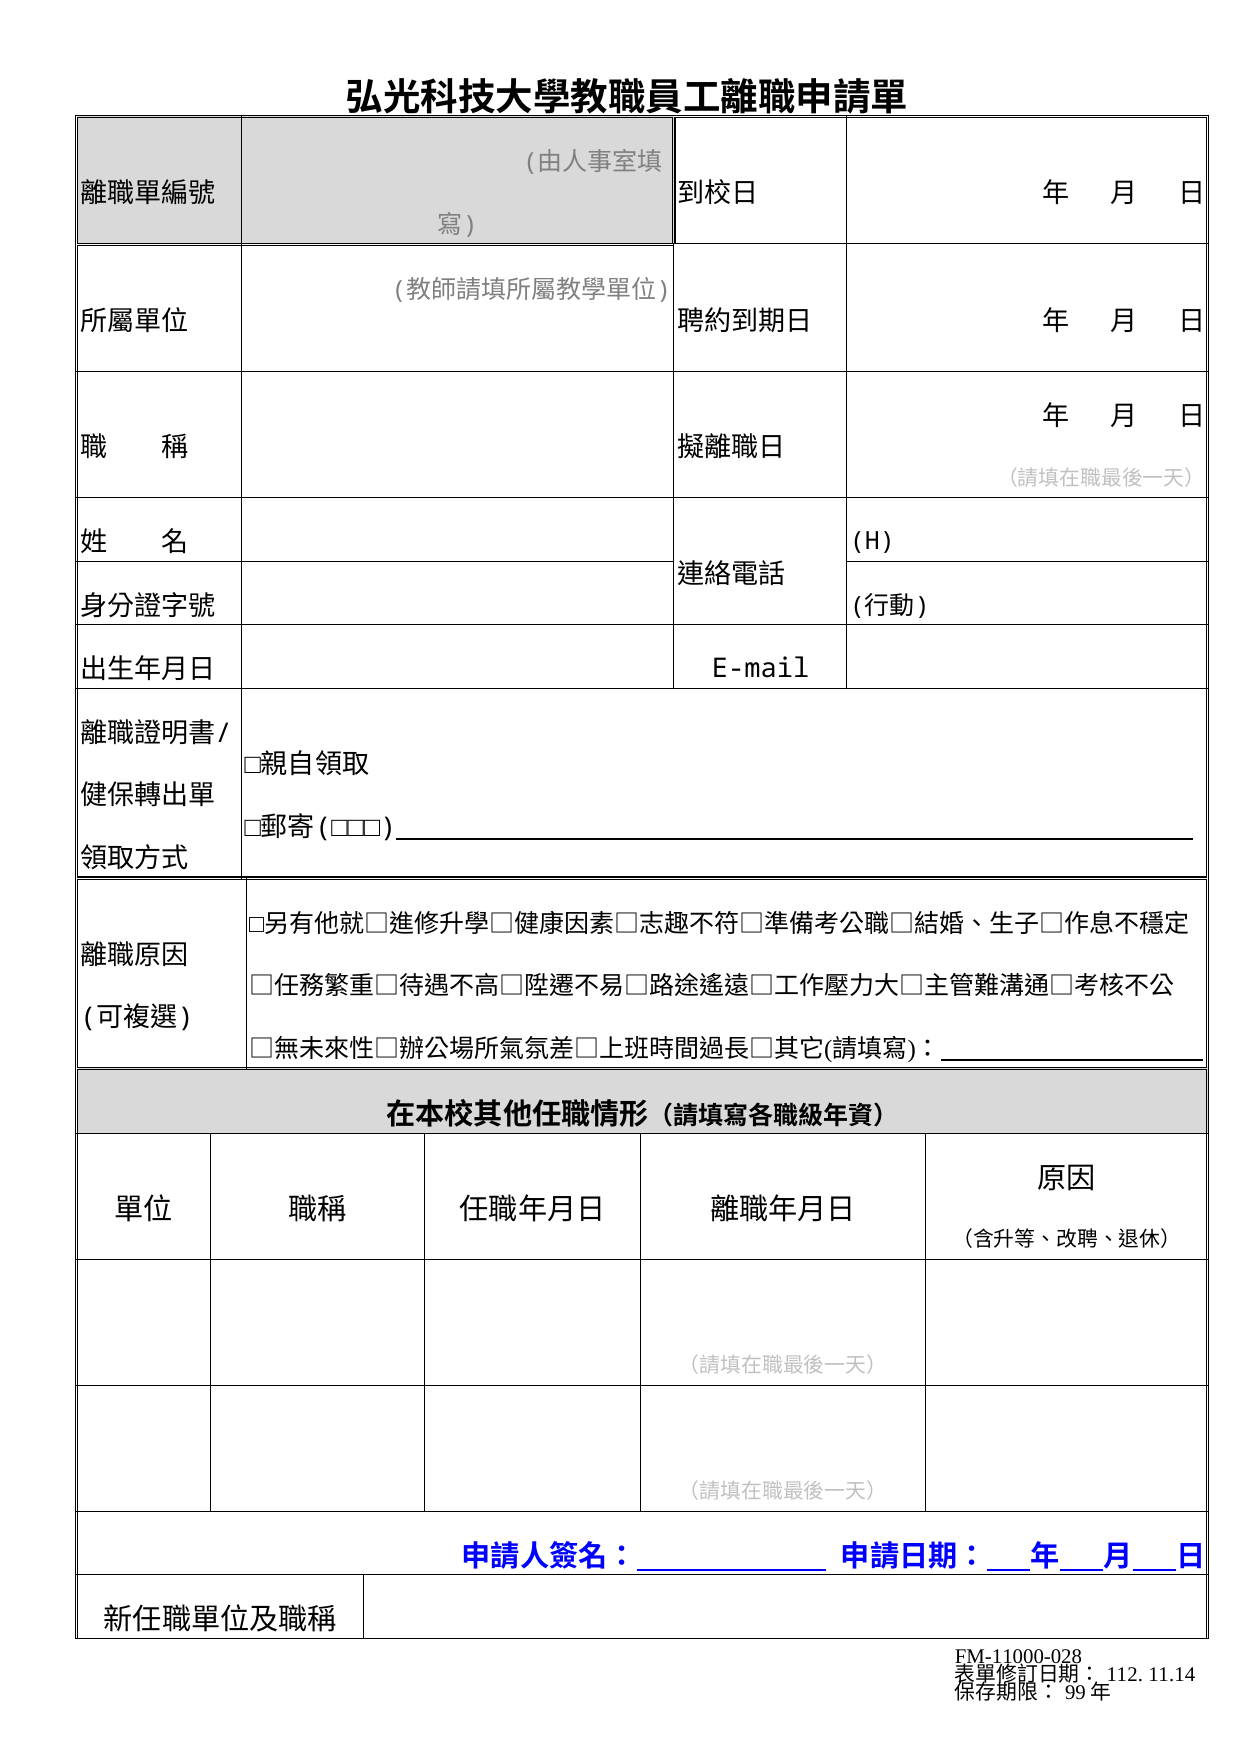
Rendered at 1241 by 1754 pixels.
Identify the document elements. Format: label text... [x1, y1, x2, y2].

table_cell 擬離職日 [674, 372, 846, 497]
table_cell 身分證字號 [78, 562, 241, 624]
table_cell 單位 [78, 1134, 210, 1259]
table_cell 出生年月日 [78, 625, 241, 688]
table_cell [926, 1260, 1206, 1385]
table_cell 離職年月日 [641, 1134, 925, 1259]
table_cell [78, 1260, 210, 1385]
table_cell 任職年月日 [425, 1134, 640, 1259]
table_cell [425, 1260, 640, 1385]
table_cell 連絡電話 [674, 498, 846, 624]
table_cell [242, 372, 673, 497]
table_cell □親自領取 □郵寄(□□□) [242, 689, 1206, 876]
table_header 到校日 [676, 118, 846, 243]
table_header (由人事室填寫) [242, 118, 672, 243]
table_cell 年 月 日 [847, 244, 1206, 371]
table_header 年 月 日 [847, 118, 1206, 243]
table_cell （請填在職最後一天） [641, 1386, 925, 1511]
table_cell 職稱 [211, 1134, 424, 1259]
text 弘光科技大學教職員工離職申請單 [77, 52, 1176, 115]
table_cell 離職證明書/健保轉出單領取方式 [78, 689, 241, 876]
table_cell 新任職單位及職稱 [78, 1575, 363, 1638]
table_cell E-mail [674, 625, 846, 688]
table_cell [364, 1575, 1206, 1638]
table_cell 離職原因 (可複選) [78, 880, 246, 1067]
table_cell (教師請填所屬教學單位) [242, 246, 673, 371]
table_cell 年 月 日 （請填在職最後一天） [847, 372, 1206, 497]
table_cell 申請人簽名： 申請日期： 年 月 日 [78, 1512, 1206, 1574]
table_cell [926, 1386, 1206, 1511]
table_cell [847, 625, 1206, 688]
table_cell (H) [847, 498, 1206, 561]
table_header 離職單編號 [78, 118, 241, 243]
table_cell [242, 498, 673, 561]
table_cell [78, 1386, 210, 1511]
table_cell 所屬單位 [78, 246, 241, 371]
table_cell [242, 562, 673, 624]
table_cell [425, 1386, 640, 1511]
table_cell 在本校其他任職情形（請填寫各職級年資） [78, 1070, 1206, 1133]
table_cell [211, 1386, 424, 1511]
table_cell （請填在職最後一天） [641, 1260, 925, 1385]
table_cell 職 稱 [78, 372, 241, 497]
table_cell [211, 1260, 424, 1385]
table_cell 姓 名 [78, 498, 241, 561]
table_cell (行動) [847, 562, 1206, 624]
table_cell [242, 625, 673, 688]
table_cell 聘約到期日 [674, 244, 846, 371]
table_cell □另有他就□進修升學□健康因素□志趣不符□準備考公職□結婚、生子□作息不穩定 □任務繁重□待遇不高□陞遷不易□路途遙遠□工作壓力大□主管難溝通□考核不公 □無未來性□辦公場所氣氛差□上班時間過長□其它(請填寫)： [247, 880, 1206, 1067]
table_cell 原因 （含升等、改聘、退休） [926, 1134, 1206, 1259]
